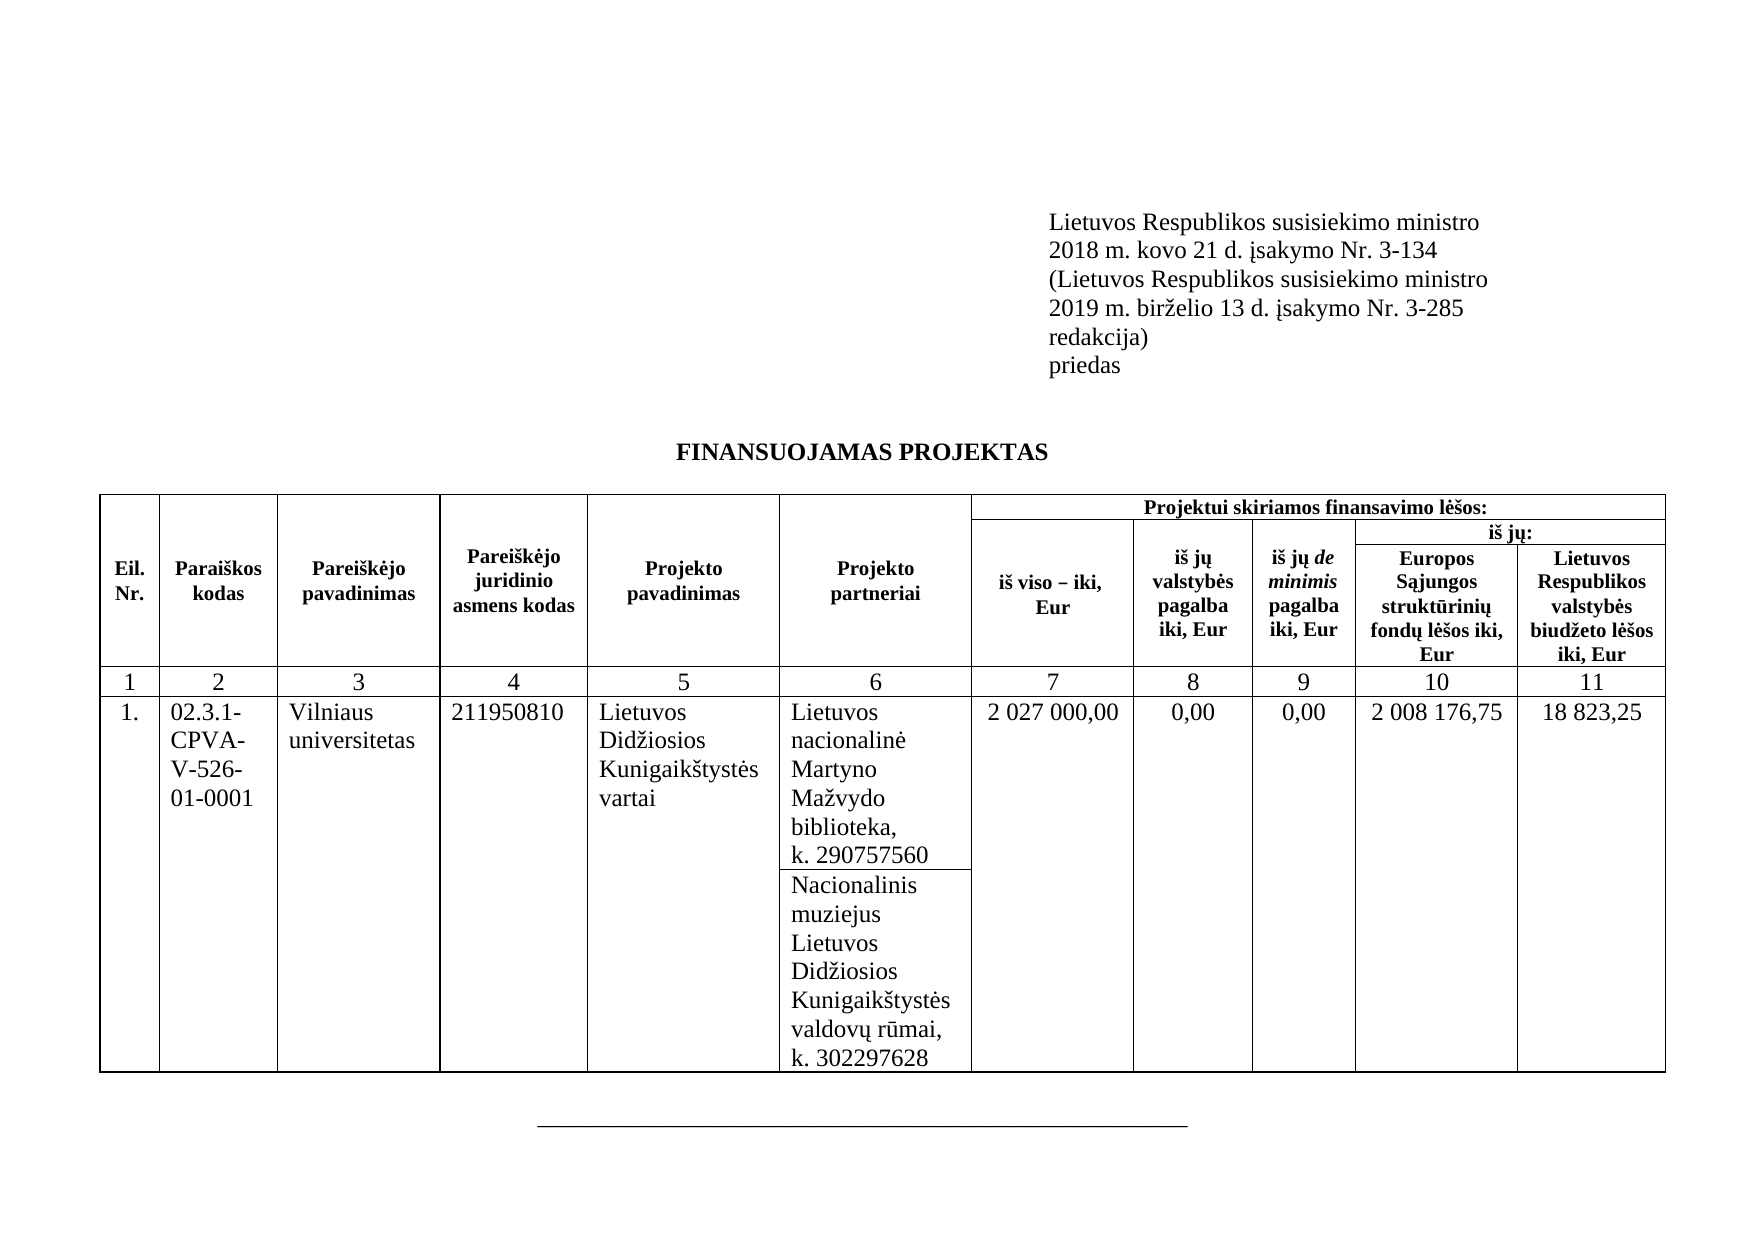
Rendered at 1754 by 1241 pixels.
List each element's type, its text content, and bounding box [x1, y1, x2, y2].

table_cell 4 [441, 667, 587, 696]
table_header Projekto partneriai [780, 495, 971, 666]
text 2019 m. birželio 13 d. įsakymo Nr. 3-285 redakcija) [1048, 293, 1565, 350]
text ____________________________________________________ [89, 1101, 1636, 1130]
table_cell 8 [1134, 667, 1252, 696]
text priedas [1048, 350, 1565, 379]
table_cell iš jų: [1356, 520, 1665, 544]
table_cell 2 027 000,00 [972, 697, 1133, 1071]
table_cell Lietuvos nacionalinė Martyno Mažvydo biblioteka, k. 290757560 [780, 697, 971, 869]
table_cell Vilniaus universitetas [278, 697, 439, 1071]
table_header Projektui skiriamos finansavimo lėšos: [972, 495, 1665, 519]
table_cell 0,00 [1253, 697, 1355, 1071]
table_cell 11 [1518, 667, 1665, 696]
table_cell 7 [972, 667, 1133, 696]
table_cell iš viso – iki, Eur [972, 520, 1133, 666]
table_header Paraiškos kodas [160, 495, 277, 666]
table_cell 6 [780, 667, 971, 696]
text 2018 m. kovo 21 d. įsakymo Nr. 3-134 [1048, 235, 1565, 264]
table_cell 0,00 [1134, 697, 1252, 1071]
table_cell 10 [1356, 667, 1517, 696]
table_cell Europos Sąjungos struktūrinių fondų lėšos iki, Eur [1356, 545, 1517, 666]
table_cell 211950810 [441, 697, 587, 1071]
table_header Pareiškėjo pavadinimas [278, 495, 439, 666]
table_cell iš jų de minimis pagalba iki, Eur [1253, 520, 1355, 666]
text FINANSUOJAMAS PROJEKTAS [89, 437, 1636, 465]
table_cell Nacionalinis muziejus Lietuvos Didžiosios Kunigaikštystės valdovų rūmai, k. 302297628 [780, 870, 971, 1071]
table_cell 9 [1253, 667, 1355, 696]
table_header Pareiškėjo juridinio asmens kodas [441, 495, 587, 666]
table_cell Lietuvos Didžiosios Kunigaikštystės vartai [588, 697, 779, 1071]
table_cell iš jų valstybės pagalba iki, Eur [1134, 520, 1252, 666]
table_header Projekto pavadinimas [588, 495, 779, 666]
table_cell 3 [278, 667, 439, 696]
table_cell 18 823,25 [1518, 697, 1665, 1071]
text Lietuvos Respublikos susisiekimo ministro [1048, 207, 1565, 235]
table_cell 2 008 176,75 [1356, 697, 1517, 1071]
table_cell 1 [101, 667, 159, 696]
text (Lietuvos Respublikos susisiekimo ministro [1048, 264, 1565, 293]
table_cell 2 [160, 667, 277, 696]
table_header Eil. Nr. [101, 495, 159, 666]
table_cell 1. [101, 697, 159, 1071]
table_cell 5 [588, 667, 779, 696]
table_cell 02.3.1-CPVA-V-526-01-0001 [160, 697, 277, 1071]
table_cell Lietuvos Respublikos valstybės biudžeto lėšos iki, Eur [1518, 545, 1665, 666]
